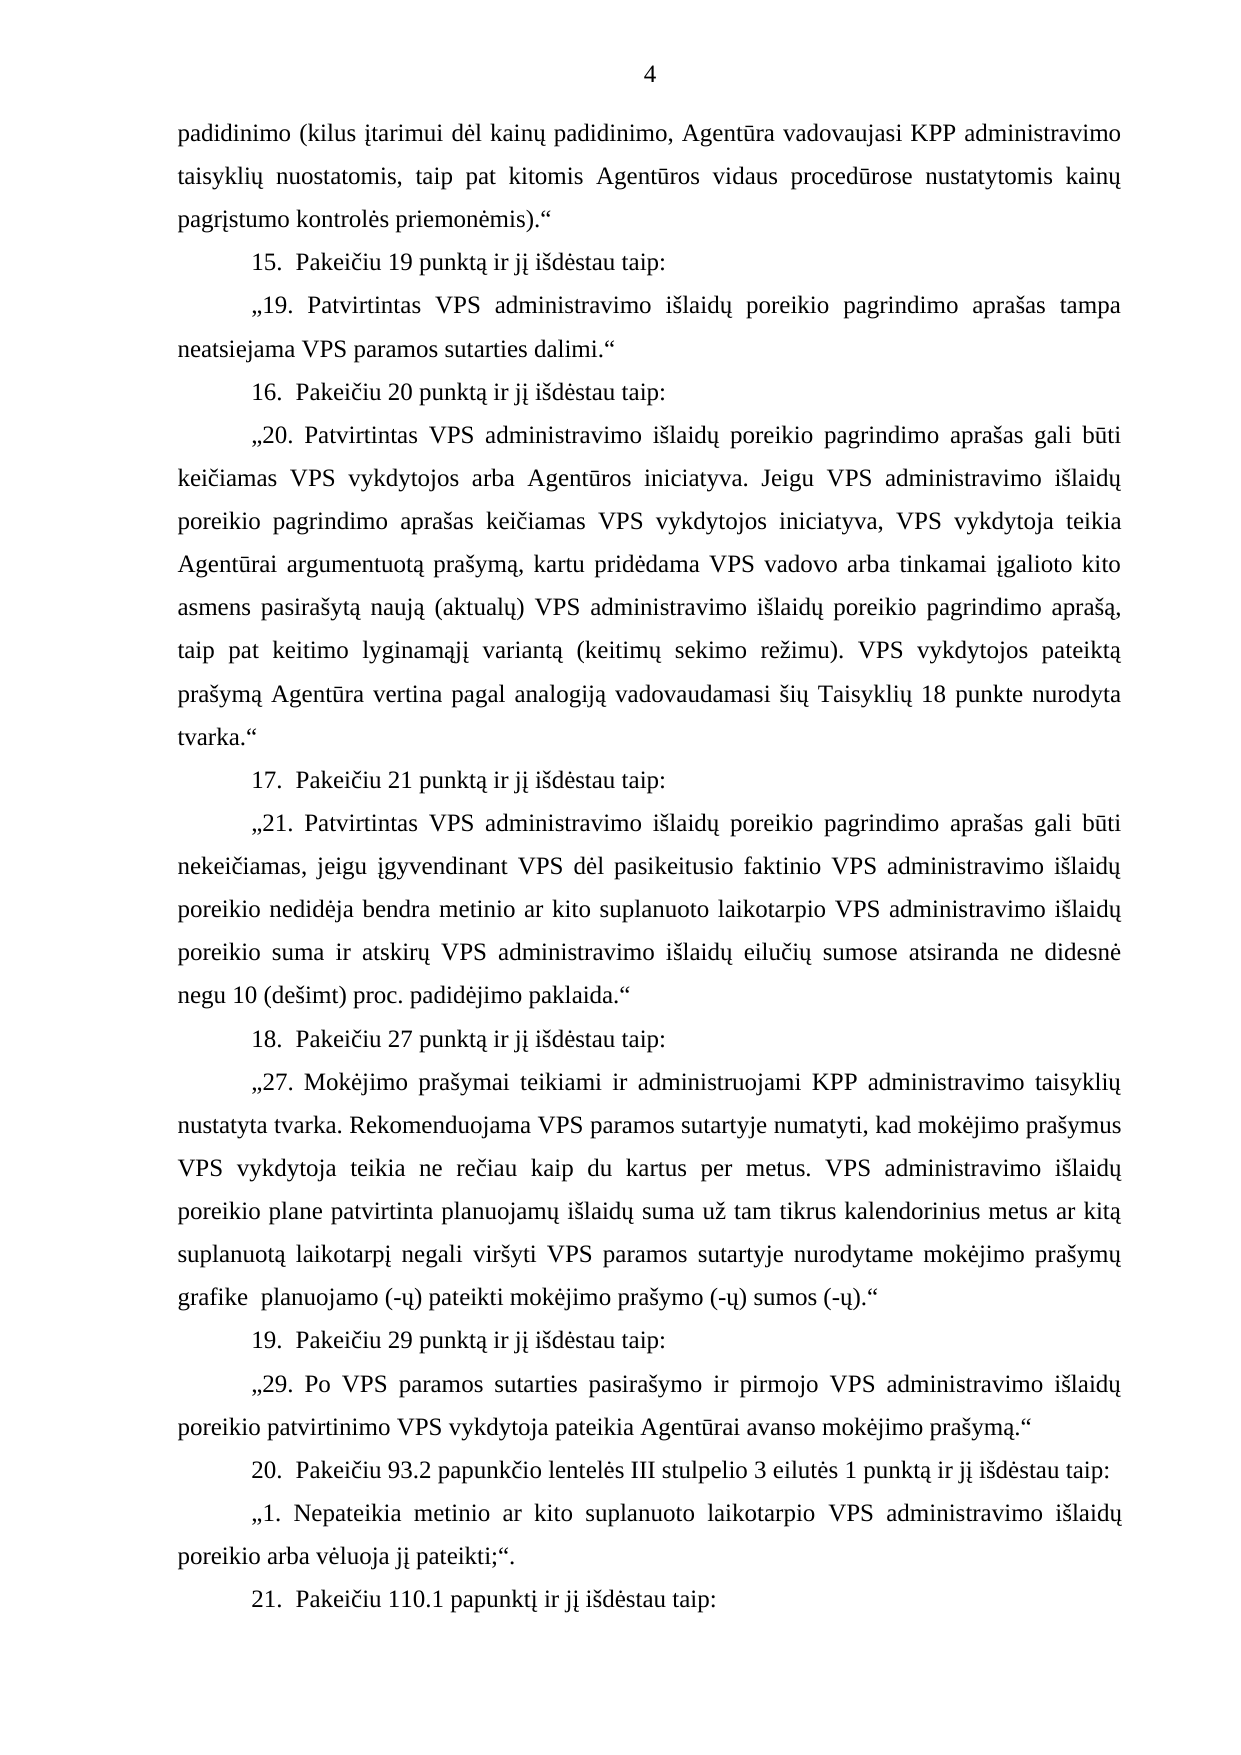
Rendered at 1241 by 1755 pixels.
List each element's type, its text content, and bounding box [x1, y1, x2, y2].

text „29. Po VPS paramos sutarties pasirašymo ir pirmojo VPS administravimo išlaidų poreikio patvirtinimo VPS vykdytoja pateikia Agentūrai avanso mokėjimo prašymą.“ [177, 1369, 1122, 1441]
text „19. Patvirtintas VPS administravimo išlaidų poreikio pagrindimo aprašas tampa neatsiejama VPS paramos sutarties dalimi.“ [177, 291, 1122, 362]
text „21. Patvirtintas VPS administravimo išlaidų poreikio pagrindimo aprašas gali būti nekeičiamas, jeigu įgyvendinant VPS dėl pasikeitusio faktinio VPS administravimo išlaidų poreikio nedidėja bendra metinio ar kito suplanuoto laikotarpio VPS administravimo išlaidų poreikio suma ir atskirų VPS administravimo išlaidų eilučių sumose atsiranda ne didesnė negu 10 (dešimt) proc. padidėjimo paklaida.“ [177, 808, 1122, 1009]
text „20. Patvirtintas VPS administravimo išlaidų poreikio pagrindimo aprašas gali būti keičiamas VPS vykdytojos arba Agentūros iniciatyva. Jeigu VPS administravimo išlaidų poreikio pagrindimo aprašas keičiamas VPS vykdytojos iniciatyva, VPS vykdytoja teikia Agentūrai argumentuotą prašymą, kartu pridėdama VPS vadovo arba tinkamai įgalioto kito asmens pasirašytą naują (aktualų) VPS administravimo išlaidų poreikio pagrindimo aprašą, taip pat keitimo lyginamąjį variantą (keitimų sekimo režimu). VPS vykdytojos pateiktą prašymą Agentūra vertina pagal analogiją vadovaudamasi šių Taisyklių 18 punkte nurodyta tvarka.“ [177, 420, 1122, 751]
text „1. Nepateikia metinio ar kito suplanuoto laikotarpio VPS administravimo išlaidų poreikio arba vėluoja jį pateikti;“. [177, 1498, 1122, 1570]
text 18. Pakeičiu 27 punktą ir jį išdėstau taip: [177, 1024, 1122, 1052]
text „27. Mokėjimo prašymai teikiami ir administruojami KPP administravimo taisyklių nustatyta tvarka. Rekomenduojama VPS paramos sutartyje numatyti, kad mokėjimo prašymus VPS vykdytoja teikia ne rečiau kaip du kartus per metus. VPS administravimo išlaidų poreikio plane patvirtinta planuojamų išlaidų suma už tam tikrus kalendorinius metus ar kitą suplanuotą laikotarpį negali viršyti VPS paramos sutartyje nurodytame mokėjimo prašymų grafike planuojamo (-ų) pateikti mokėjimo prašymo (-ų) sumos (-ų).“ [177, 1067, 1122, 1311]
text 19. Pakeičiu 29 punktą ir jį išdėstau taip: [177, 1326, 1122, 1354]
text 15. Pakeičiu 19 punktą ir jį išdėstau taip: [177, 247, 1122, 276]
text 21. Pakeičiu 110.1 papunktį ir jį išdėstau taip: [177, 1584, 1122, 1613]
text 16. Pakeičiu 20 punktą ir jį išdėstau taip: [177, 377, 1122, 406]
text 17. Pakeičiu 21 punktą ir jį išdėstau taip: [177, 765, 1122, 794]
text 20. Pakeičiu 93.2 papunkčio lentelės III stulpelio 3 eilutės 1 punktą ir jį išdėstau taip: [177, 1455, 1122, 1484]
text padidinimo (kilus įtarimui dėl kainų padidinimo, Agentūra vadovaujasi KPP administravimo taisyklių nuostatomis, taip pat kitomis Agentūros vidaus procedūrose nustatytomis kainų pagrįstumo kontrolės priemonėmis).“ [177, 118, 1122, 233]
